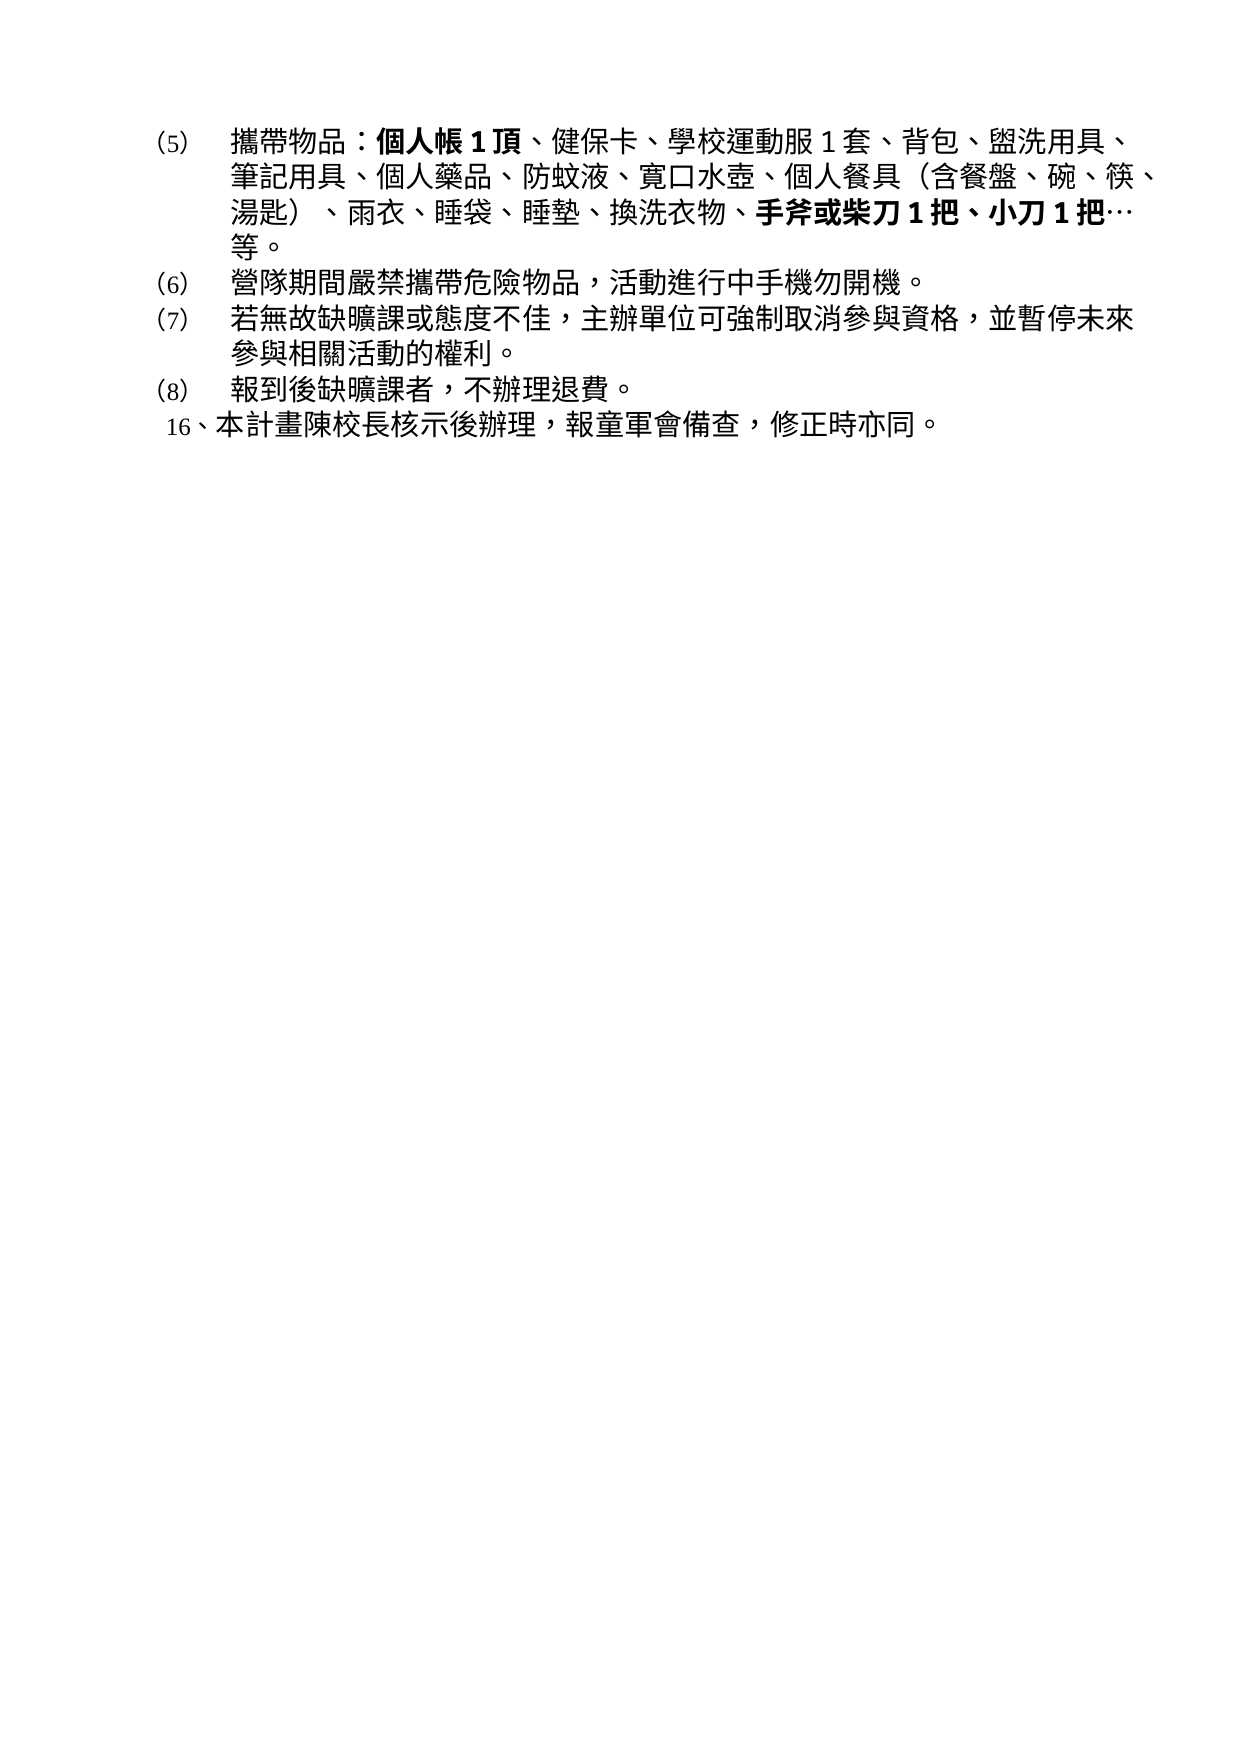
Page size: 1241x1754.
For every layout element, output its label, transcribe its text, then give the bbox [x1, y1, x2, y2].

list 若無故缺曠課或態度不佳，主辦單位可強制取消參與資格，並暫停未來參與相關活動的權利。 [142, 301, 1152, 372]
list 報到後缺曠課者，不辦理退費。 [142, 372, 1152, 407]
list 營隊期間嚴禁攜帶危險物品，活動進行中手機勿開機。 [142, 266, 1152, 301]
list 攜帶物品：個人帳1頂、健保卡、學校運動服1套、背包、盥洗用具、筆記用具、個人藥品、防蚊液、寛口水壺、個人餐具（含餐盤、碗、筷、湯匙）、雨衣、睡袋、睡墊、換洗衣物、手斧或柴刀1把、小刀1把…等。 [142, 124, 1152, 266]
list 本計畫陳校長核示後辦理，報童軍會備查，修正時亦同。 [166, 407, 1152, 443]
